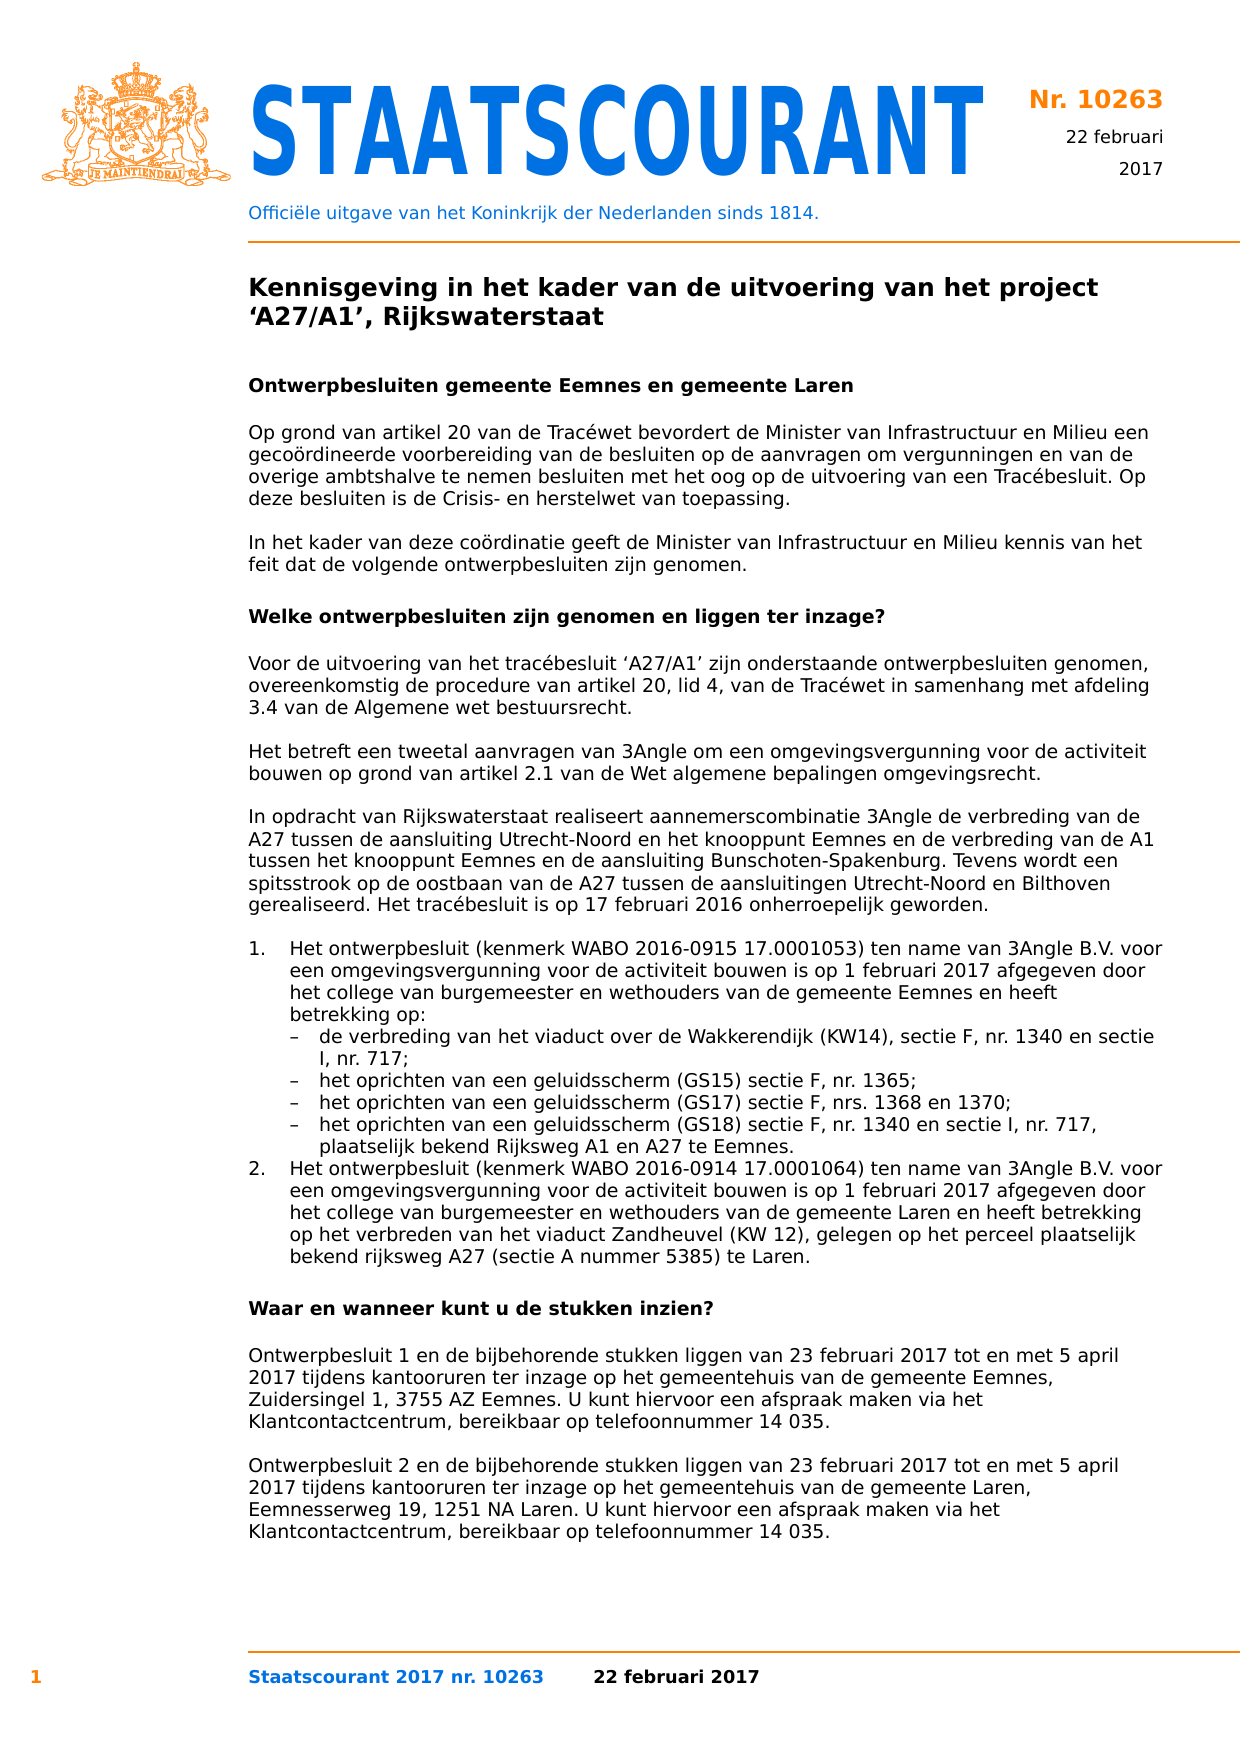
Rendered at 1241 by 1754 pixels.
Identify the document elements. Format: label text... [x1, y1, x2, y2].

text In opdracht van Rijkswaterstaat realiseert aannemerscombinatie 3Angle de verbreding van de A27 tussen de aansluiting Utrecht-Noord en het knooppunt Eemnes en de verbreding van de A1 tussen het knooppunt Eemnes en de aansluiting Bunschoten-Spakenburg. Tevens wordt een spitsstrook op de oostbaan van de A27 tussen de aansluitingen Utrecht-Noord en Bilthoven gerealiseerd. Het tracébesluit is op 17 februari 2016 onherroepelijk geworden. [248, 806, 1163, 916]
text Voor de uitvoering van het tracébesluit ‘A27/A1’ zijn onderstaande ontwerpbesluiten genomen, overeenkomstig de procedure van artikel 20, lid 4, van de Tracéwet in samenhang met afdeling 3.4 van de Algemene wet bestuursrecht. [248, 653, 1163, 719]
subtitle Ontwerpbesluiten gemeente Eemnes en gemeente Laren [248, 375, 1163, 397]
table_cell 2017 [998, 153, 1240, 203]
text Ontwerpbesluit 1 en de bijbehorende stukken liggen van 23 februari 2017 tot en met 5 april 2017 tijdens kantooruren ter inzage op het gemeentehuis van de gemeente Eemnes, Zuidersingel 1, 3755 AZ Eemnes. U kunt hiervoor een afspraak maken via het Klantcontactcentrum, bereikbaar op telefoonnummer 14 035. [248, 1345, 1163, 1433]
text – het oprichten van een geluidsscherm (GS17) sectie F, nrs. 1368 en 1370; [289, 1092, 1163, 1114]
text 2. Het ontwerpbesluit (kenmerk WABO 2016-0914 17.0001064) ten name van 3Angle B.V. voor een omgevingsvergunning voor de activiteit bouwen is op 1 februari 2017 afgegeven door het college van burgemeester en wethouders van de gemeente Laren en heeft betrekking op het verbreden van het viaduct Zandheuvel (KW 12), gelegen op het perceel plaatselijk bekend rijksweg A27 (sectie A nummer 5385) te Laren. [248, 1158, 1163, 1268]
subtitle Waar en wanneer kunt u de stukken inzien? [248, 1298, 1163, 1320]
table_cell Officiële uitgave van het Koninkrijk der Nederlanden sinds 1814. [248, 203, 1240, 241]
text Het betreft een tweetal aanvragen van 3Angle om een omgevingsvergunning voor de activiteit bouwen op grond van artikel 2.1 van de Wet algemene bepalingen omgevingsrecht. [248, 741, 1163, 784]
picture [41, 62, 231, 186]
text – de verbreding van het viaduct over de Wakkerendijk (KW14), sectie F, nr. 1340 en sectie I, nr. 717; [289, 1026, 1163, 1070]
text Op grond van artikel 20 van de Tracéwet bevordert de Minister van Infrastructuur en Milieu een gecoördineerde voorbereiding van de besluiten op de aanvragen om vergunningen en van de overige ambtshalve te nemen besluiten met het oog op de uitvoering van een Tracébesluit. Op deze besluiten is de Crisis- en herstelwet van toepassing. [248, 422, 1163, 510]
text – het oprichten van een geluidsscherm (GS18) sectie F, nr. 1340 en sectie I, nr. 717, plaatselijk bekend Rijksweg A1 en A27 te Eemnes. [289, 1114, 1163, 1158]
text Ontwerpbesluit 2 en de bijbehorende stukken liggen van 23 februari 2017 tot en met 5 april 2017 tijdens kantooruren ter inzage op het gemeentehuis van de gemeente Laren, Eemnesserweg 19, 1251 NA Laren. U kunt hiervoor een afspraak maken via het Klantcontactcentrum, bereikbaar op telefoonnummer 14 035. [248, 1455, 1163, 1543]
text – het oprichten van een geluidsscherm (GS15) sectie F, nr. 1365; [289, 1070, 1163, 1092]
text 1. Het ontwerpbesluit (kenmerk WABO 2016-0915 17.0001053) ten name van 3Angle B.V. voor een omgevingsvergunning voor de activiteit bouwen is op 1 februari 2017 afgegeven door het college van burgemeester en wethouders van de gemeente Eemnes en heeft betrekking op: [248, 938, 1163, 1026]
text In het kader van deze coördinatie geeft de Minister van Infrastructuur en Milieu kennis van het feit dat de volgende ontwerpbesluiten zijn genomen. [248, 532, 1163, 576]
table_cell 22 februari [998, 121, 1240, 153]
table_header STAATSCOURANT [248, 62, 998, 203]
table_header Nr. 10263 [998, 62, 1240, 121]
subtitle Kennisgeving in het kader van de uitvoering van het project ‘A27/A1’, Rijkswaterstaat [248, 273, 1163, 331]
subtitle Welke ontwerpbesluiten zijn genomen en liggen ter inzage? [248, 606, 1163, 628]
table_header [25, 62, 248, 241]
